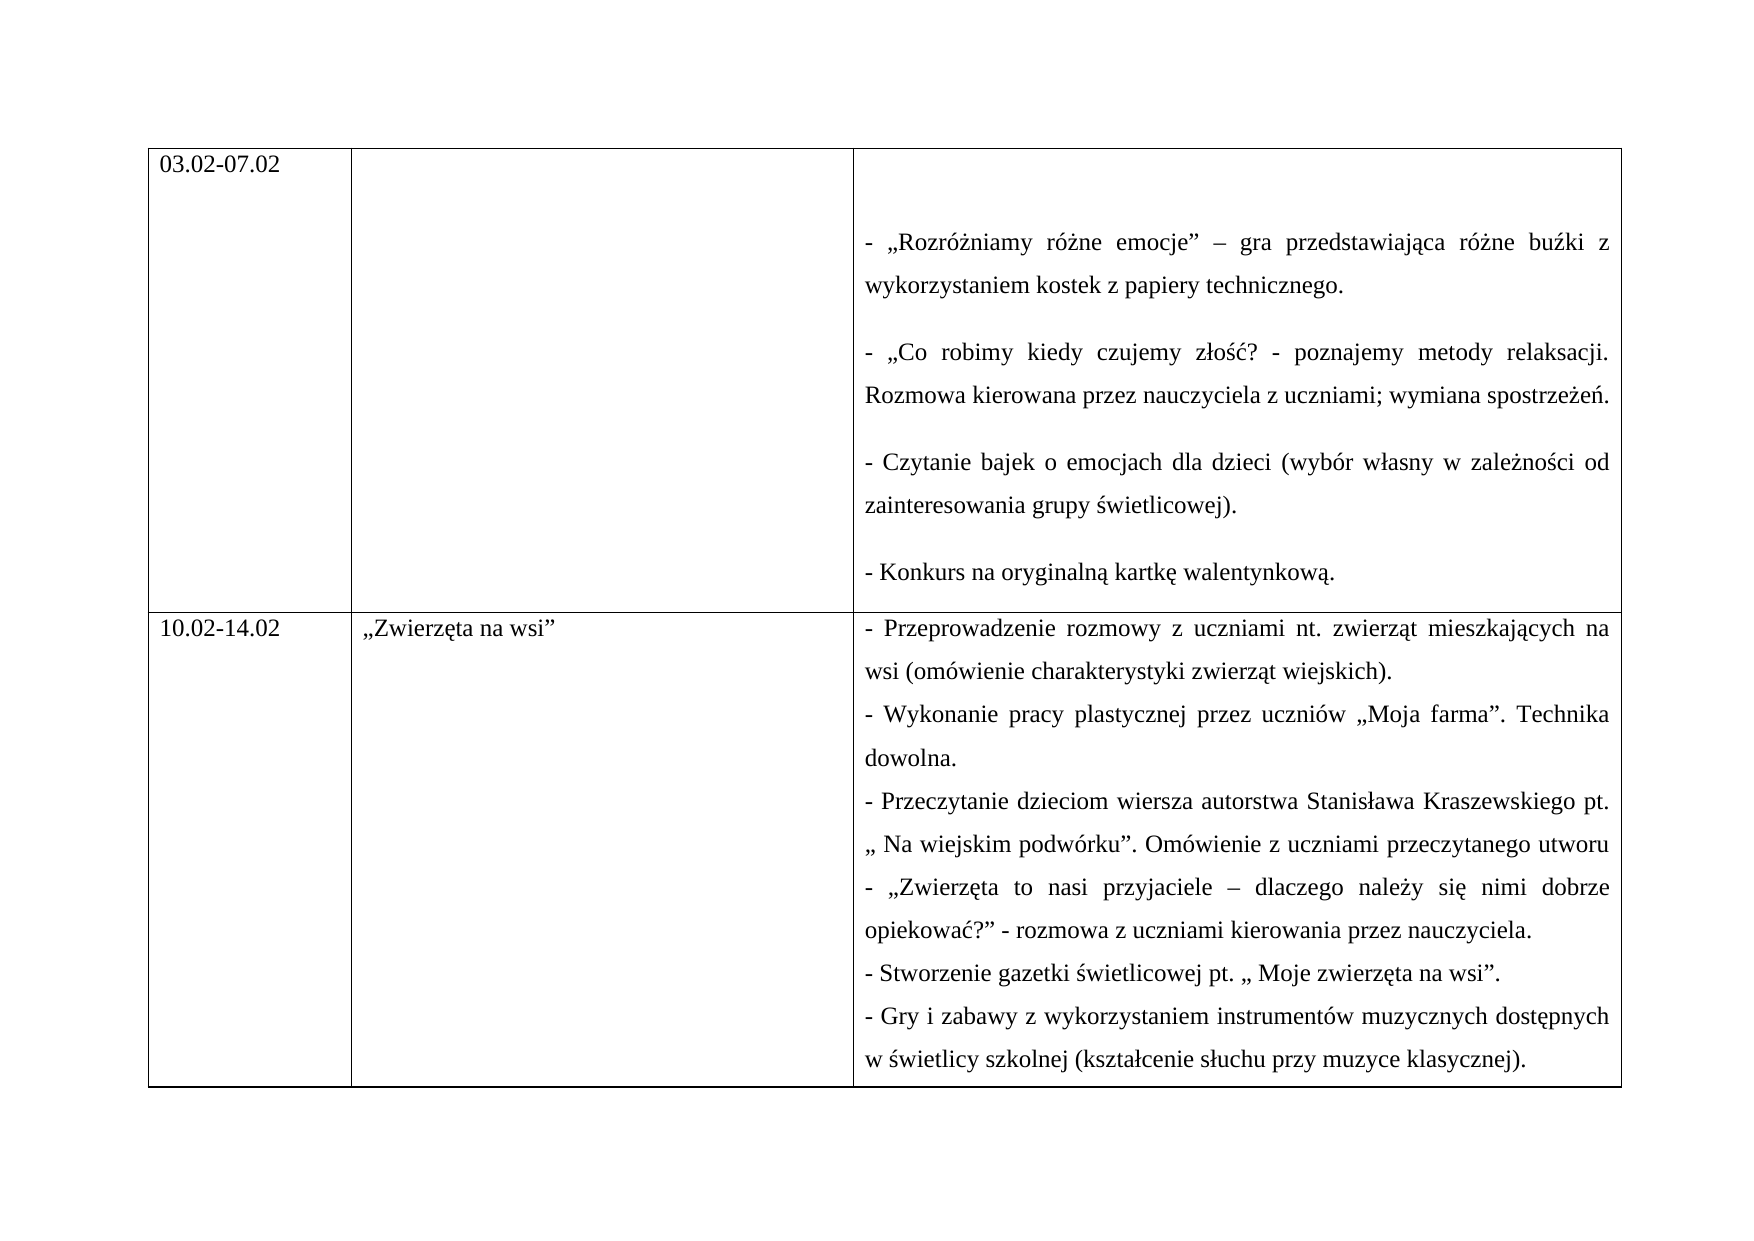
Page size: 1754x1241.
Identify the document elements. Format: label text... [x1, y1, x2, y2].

table_cell - „Rozróżniamy różne emocje” – gra przedstawiająca różne buźki z wykorzystaniem kostek z papiery technicznego. - „Co robimy kiedy czujemy złość? - poznajemy metody relaksacji. Rozmowa kierowana przez nauczyciela z uczniami; wymiana spostrzeżeń. - Czytanie bajek o emocjach dla dzieci (wybór własny w zależności od zainteresowania grupy świetlicowej). - Konkurs na oryginalną kartkę walentynkową. [854, 149, 1621, 612]
table_cell 03.02-07.02 [149, 149, 351, 612]
table_cell 10.02-14.02 [149, 613, 351, 1086]
table_cell - Przeprowadzenie rozmowy z uczniami nt. zwierząt mieszkających na wsi (omówienie charakterystyki zwierząt wiejskich). - Wykonanie pracy plastycznej przez uczniów „Moja farma”. Technika dowolna. - Przeczytanie dzieciom wiersza autorstwa Stanisława Kraszewskiego pt. „ Na wiejskim podwórku”. Omówienie z uczniami przeczytanego utworu - „Zwierzęta to nasi przyjaciele – dlaczego należy się nimi dobrze opiekować?” - rozmowa z uczniami kierowania przez nauczyciela. - Stworzenie gazetki świetlicowej pt. „ Moje zwierzęta na wsi”. - Gry i zabawy z wykorzystaniem instrumentów muzycznych dostępnych w świetlicy szkolnej (kształcenie słuchu przy muzyce klasycznej). [854, 613, 1621, 1086]
table_cell [352, 149, 853, 612]
table_cell „Zwierzęta na wsi” [352, 613, 853, 1086]
